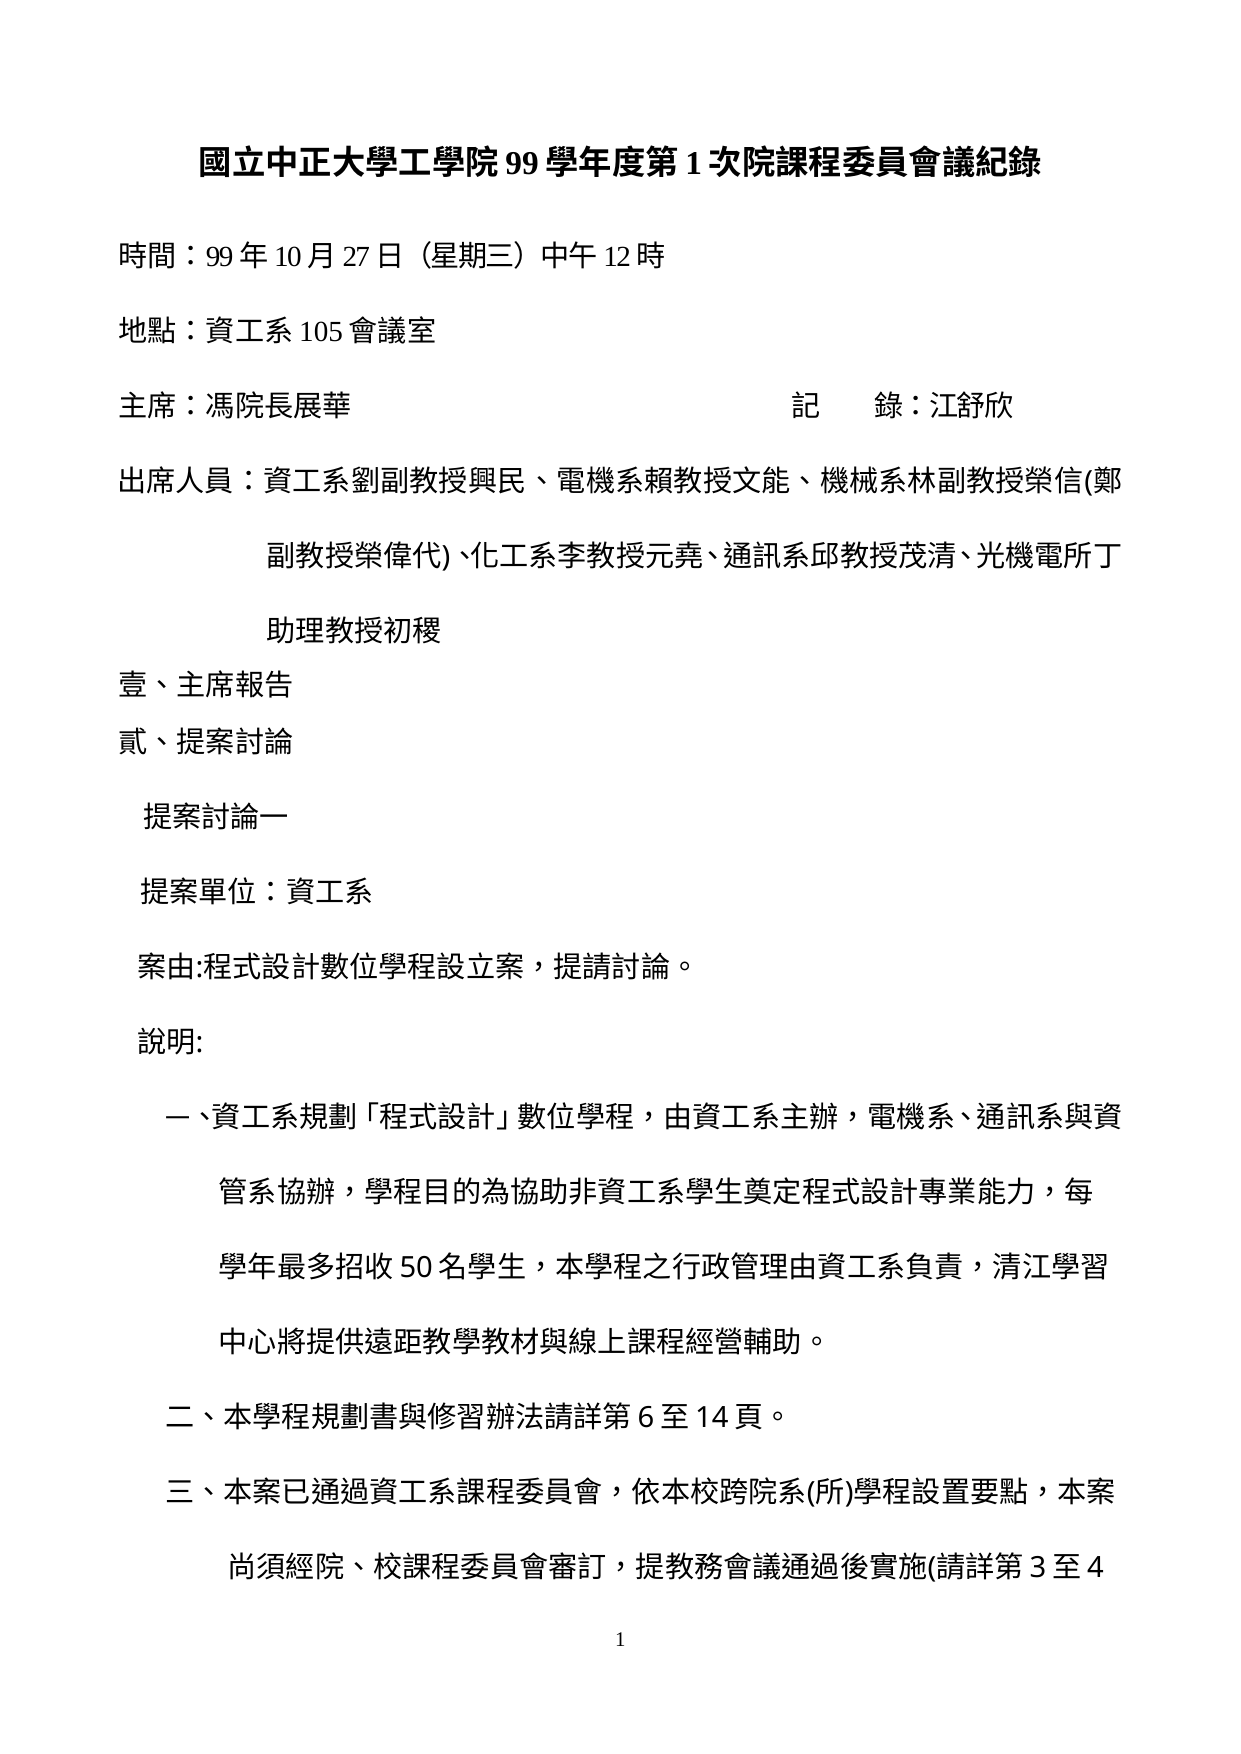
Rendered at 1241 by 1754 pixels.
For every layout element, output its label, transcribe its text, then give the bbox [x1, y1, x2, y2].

text 提案單位：資工系 [118, 852, 1122, 927]
text 一、資工系規劃「程式設計」數位學程，由資工系主辦，電機系、通訊系與資管系協辦，學程目的為協助非資工系學生奠定程式設計專業能力，每學年最多招收50名學生，本學程之行政管理由資工系負責，清江學習中心將提供遠距教學教材與線上課程經營輔助。 [165, 1077, 1122, 1377]
text 三、本案已通過資工系課程委員會，依本校跨院系(所)學程設置要點，本案尚須經院、校課程委員會審訂，提教務會議通過後實施(請詳第3至4 [165, 1452, 1122, 1602]
text 時間：99年10月27日（星期三）中午12時 [118, 217, 1122, 292]
text 國立中正大學工學院99學年度第1次院課程委員會議紀錄 [118, 123, 1122, 198]
text 提案討論一 [118, 777, 1122, 852]
text 案由:程式設計數位學程設立案，提請討論。 [137, 927, 1122, 1002]
text 壹、主席報告 [118, 667, 1122, 702]
text 主席：馮院長展華 記 錄：江舒欣 [118, 367, 1122, 442]
text 貳、提案討論 [118, 702, 1122, 777]
text 二、本學程規劃書與修習辦法請詳第6至14頁。 [165, 1377, 1122, 1452]
text 出席人員：資工系劉副教授興民、電機系賴教授文能、機械系林副教授榮信(鄭副教授榮偉代)、化工系李教授元堯、通訊系邱教授茂清、光機電所丁助理教授初稷 [117, 442, 1122, 667]
text 說明: [137, 1002, 1122, 1077]
text 地點：資工系105會議室 [118, 292, 1122, 367]
